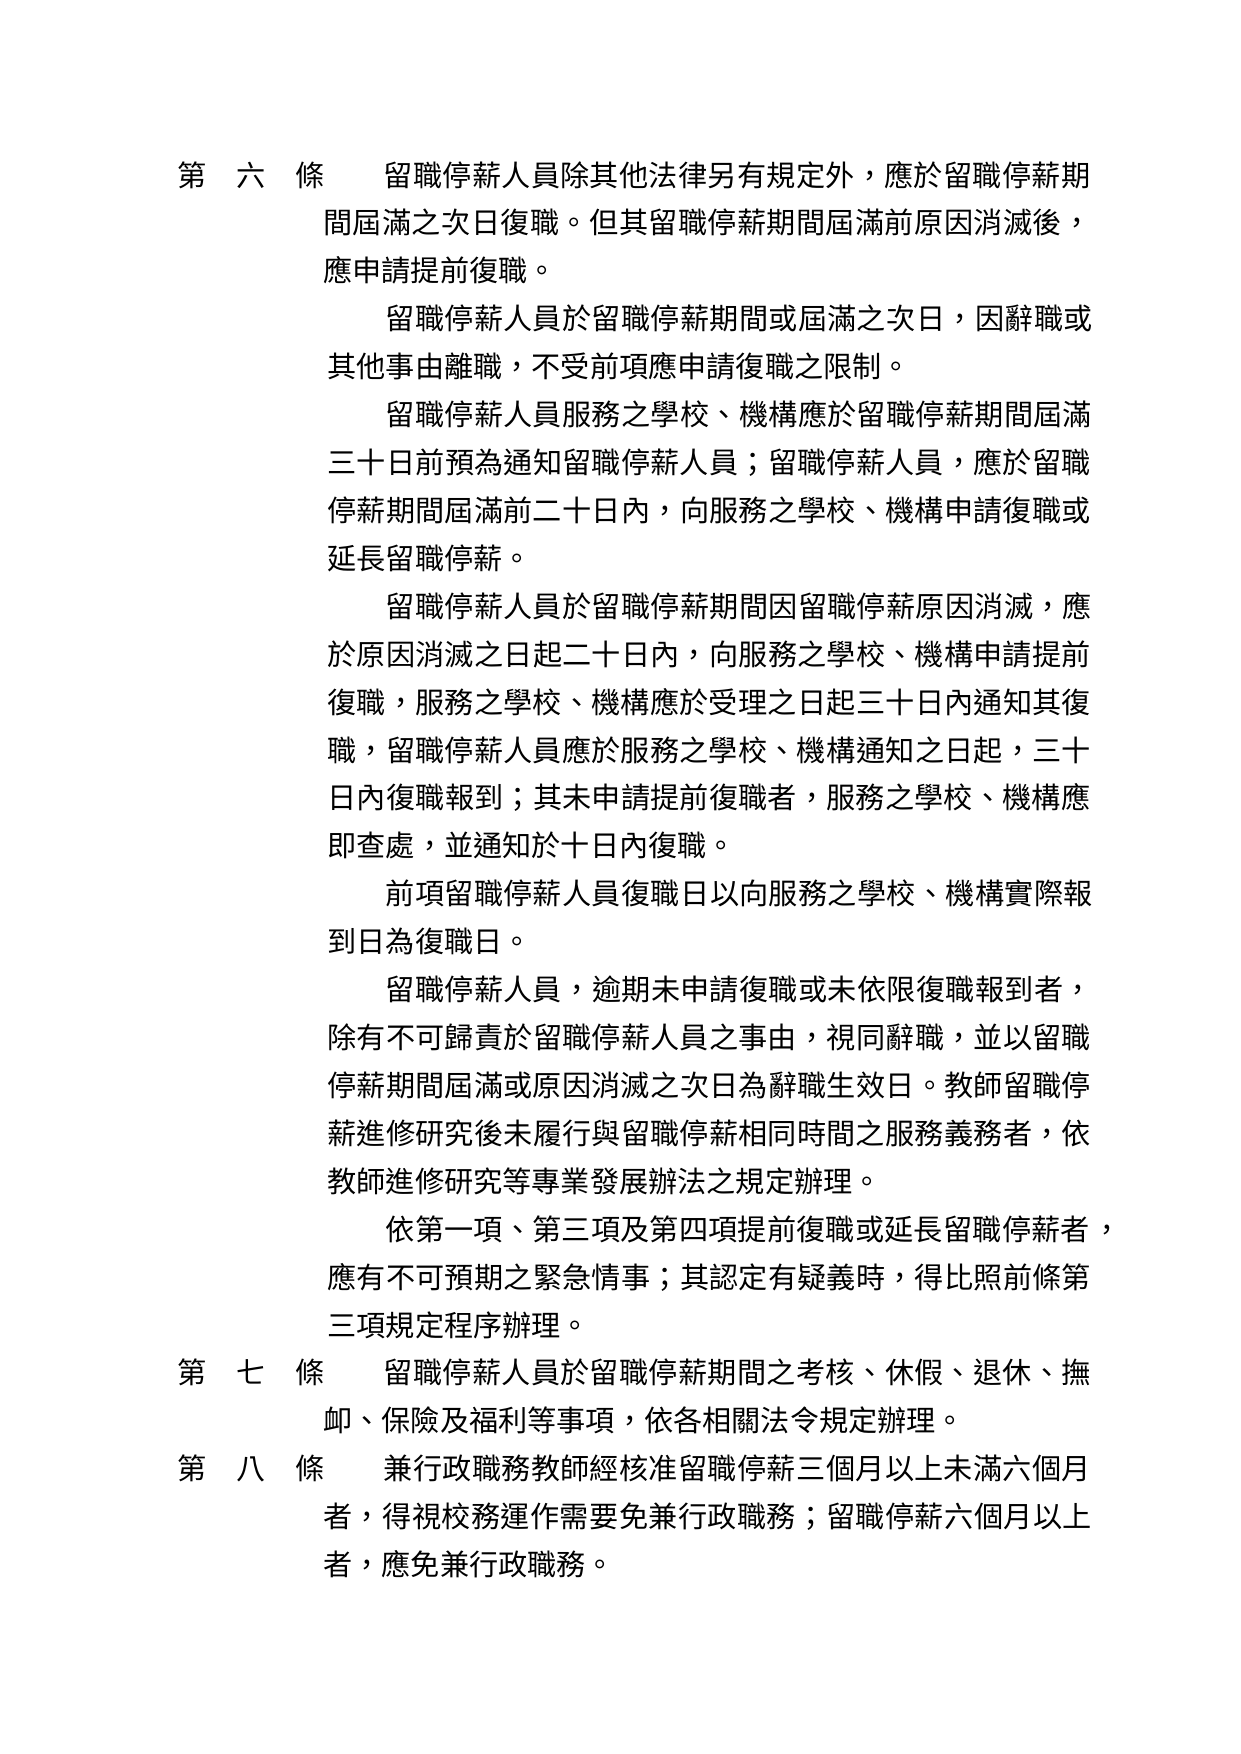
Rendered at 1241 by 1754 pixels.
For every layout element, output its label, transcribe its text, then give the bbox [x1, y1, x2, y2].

text 第 七 條 留職停薪人員於留職停薪期間之考核、休假、退休、撫卹、保險及福利等事項，依各相關法令規定辦理。 [177, 1346, 1093, 1441]
text 第 六 條 留職停薪人員除其他法律另有規定外，應於留職停薪期間屆滿之次日復職。但其留職停薪期間屆滿前原因消滅後，應申請提前復職。 [177, 148, 1093, 291]
text 依第一項、第三項及第四項提前復職或延長留職停薪者，應有不可預期之緊急情事；其認定有疑義時，得比照前條第三項規定程序辦理。 [327, 1202, 1093, 1346]
text 留職停薪人員於留職停薪期間或屆滿之次日，因辭職或其他事由離職，不受前項應申請復職之限制。 [327, 291, 1093, 387]
text 留職停薪人員於留職停薪期間因留職停薪原因消滅，應於原因消滅之日起二十日內，向服務之學校、機構申請提前復職，服務之學校、機構應於受理之日起三十日內通知其復職，留職停薪人員應於服務之學校、機構通知之日起，三十日內復職報到；其未申請提前復職者，服務之學校、機構應即查處，並通知於十日內復職。 [327, 579, 1093, 866]
text 留職停薪人員，逾期未申請復職或未依限復職報到者，除有不可歸責於留職停薪人員之事由，視同辭職，並以留職停薪期間屆滿或原因消滅之次日為辭職生效日。教師留職停薪進修研究後未履行與留職停薪相同時間之服務義務者，依教師進修研究等專業發展辦法之規定辦理。 [327, 962, 1093, 1202]
text 第 八 條 兼行政職務教師經核准留職停薪三個月以上未滿六個月者，得視校務運作需要免兼行政職務；留職停薪六個月以上者，應免兼行政職務。 [177, 1441, 1093, 1585]
text 留職停薪人員服務之學校、機構應於留職停薪期間屆滿三十日前預為通知留職停薪人員；留職停薪人員，應於留職停薪期間屆滿前二十日內，向服務之學校、機構申請復職或延長留職停薪。 [327, 387, 1093, 579]
text 前項留職停薪人員復職日以向服務之學校、機構實際報到日為復職日。 [327, 866, 1093, 962]
